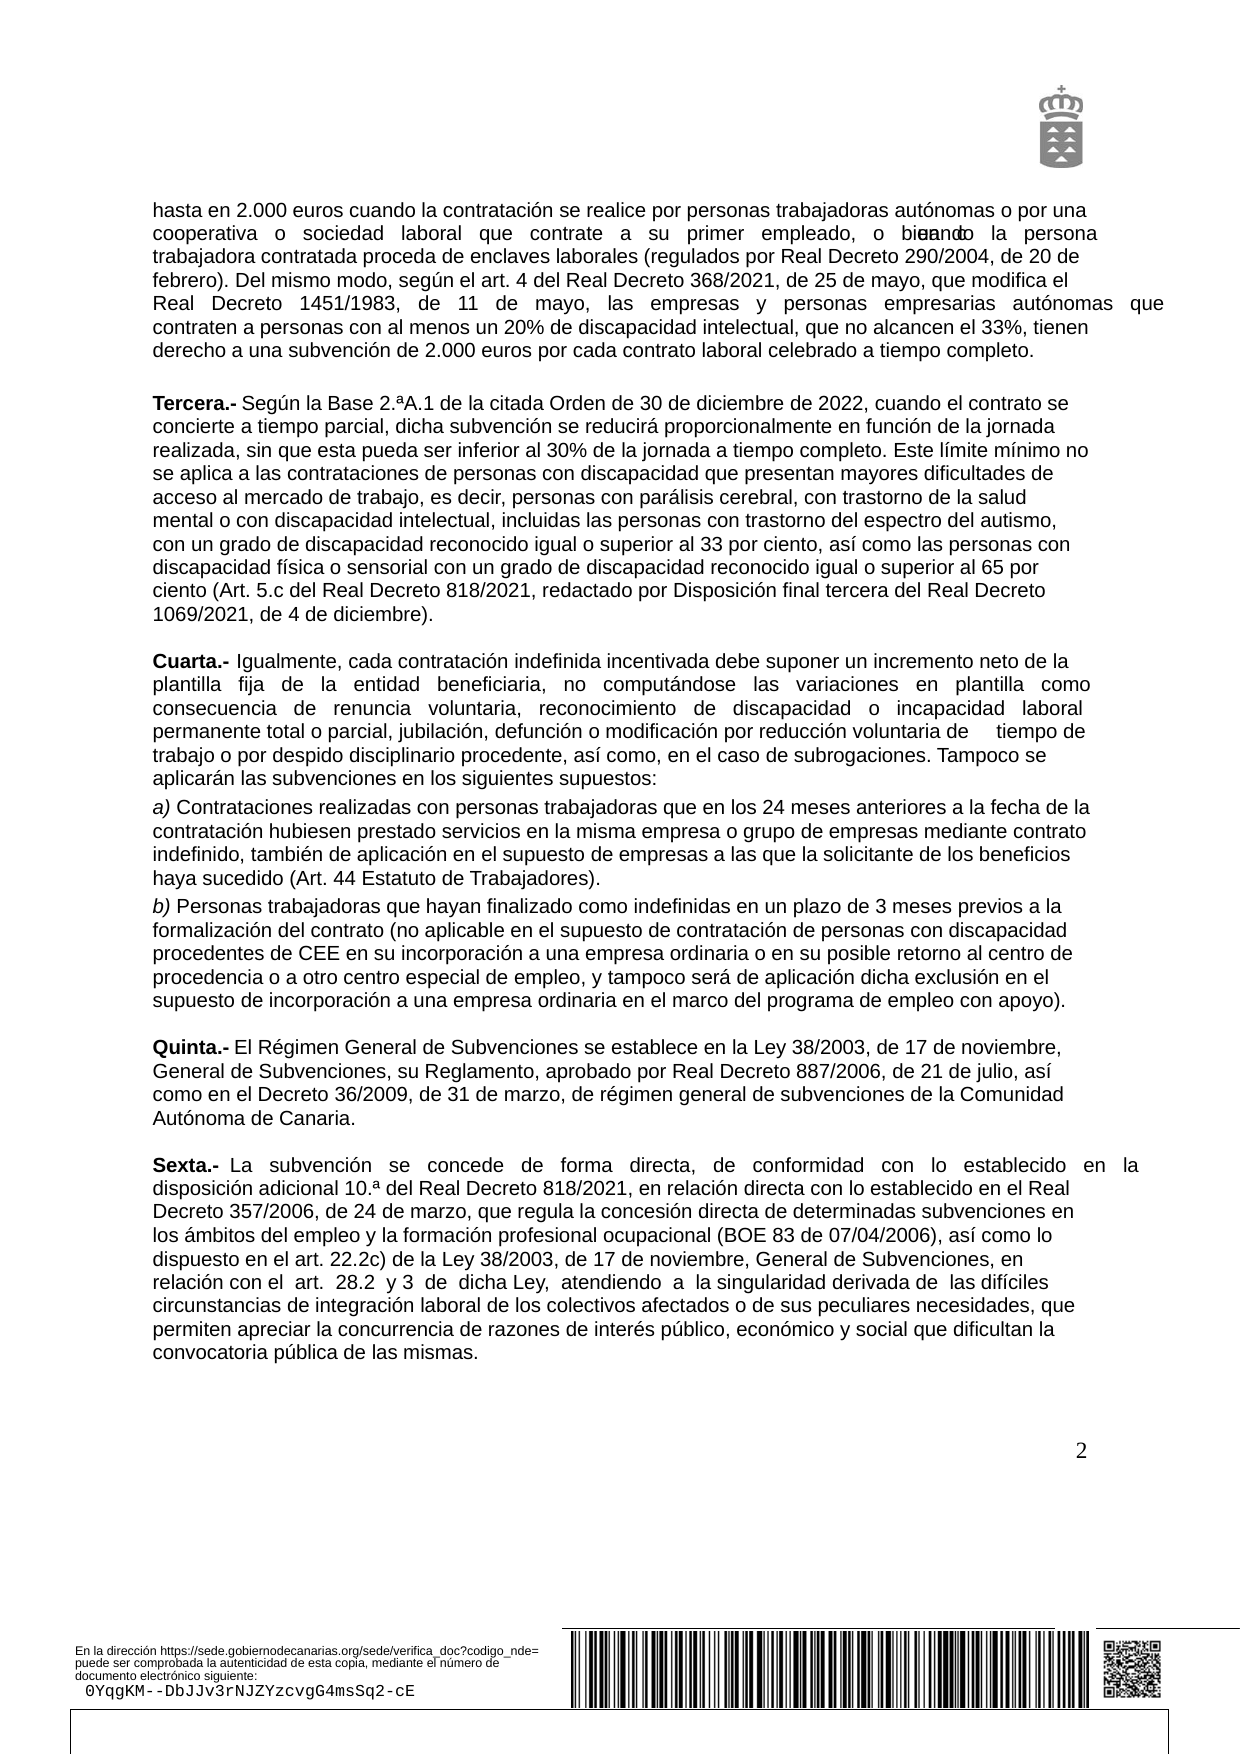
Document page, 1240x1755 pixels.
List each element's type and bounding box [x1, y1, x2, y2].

picture [1039, 85, 1083, 168]
picture [571, 1631, 1089, 1708]
picture [1098, 1635, 1167, 1704]
